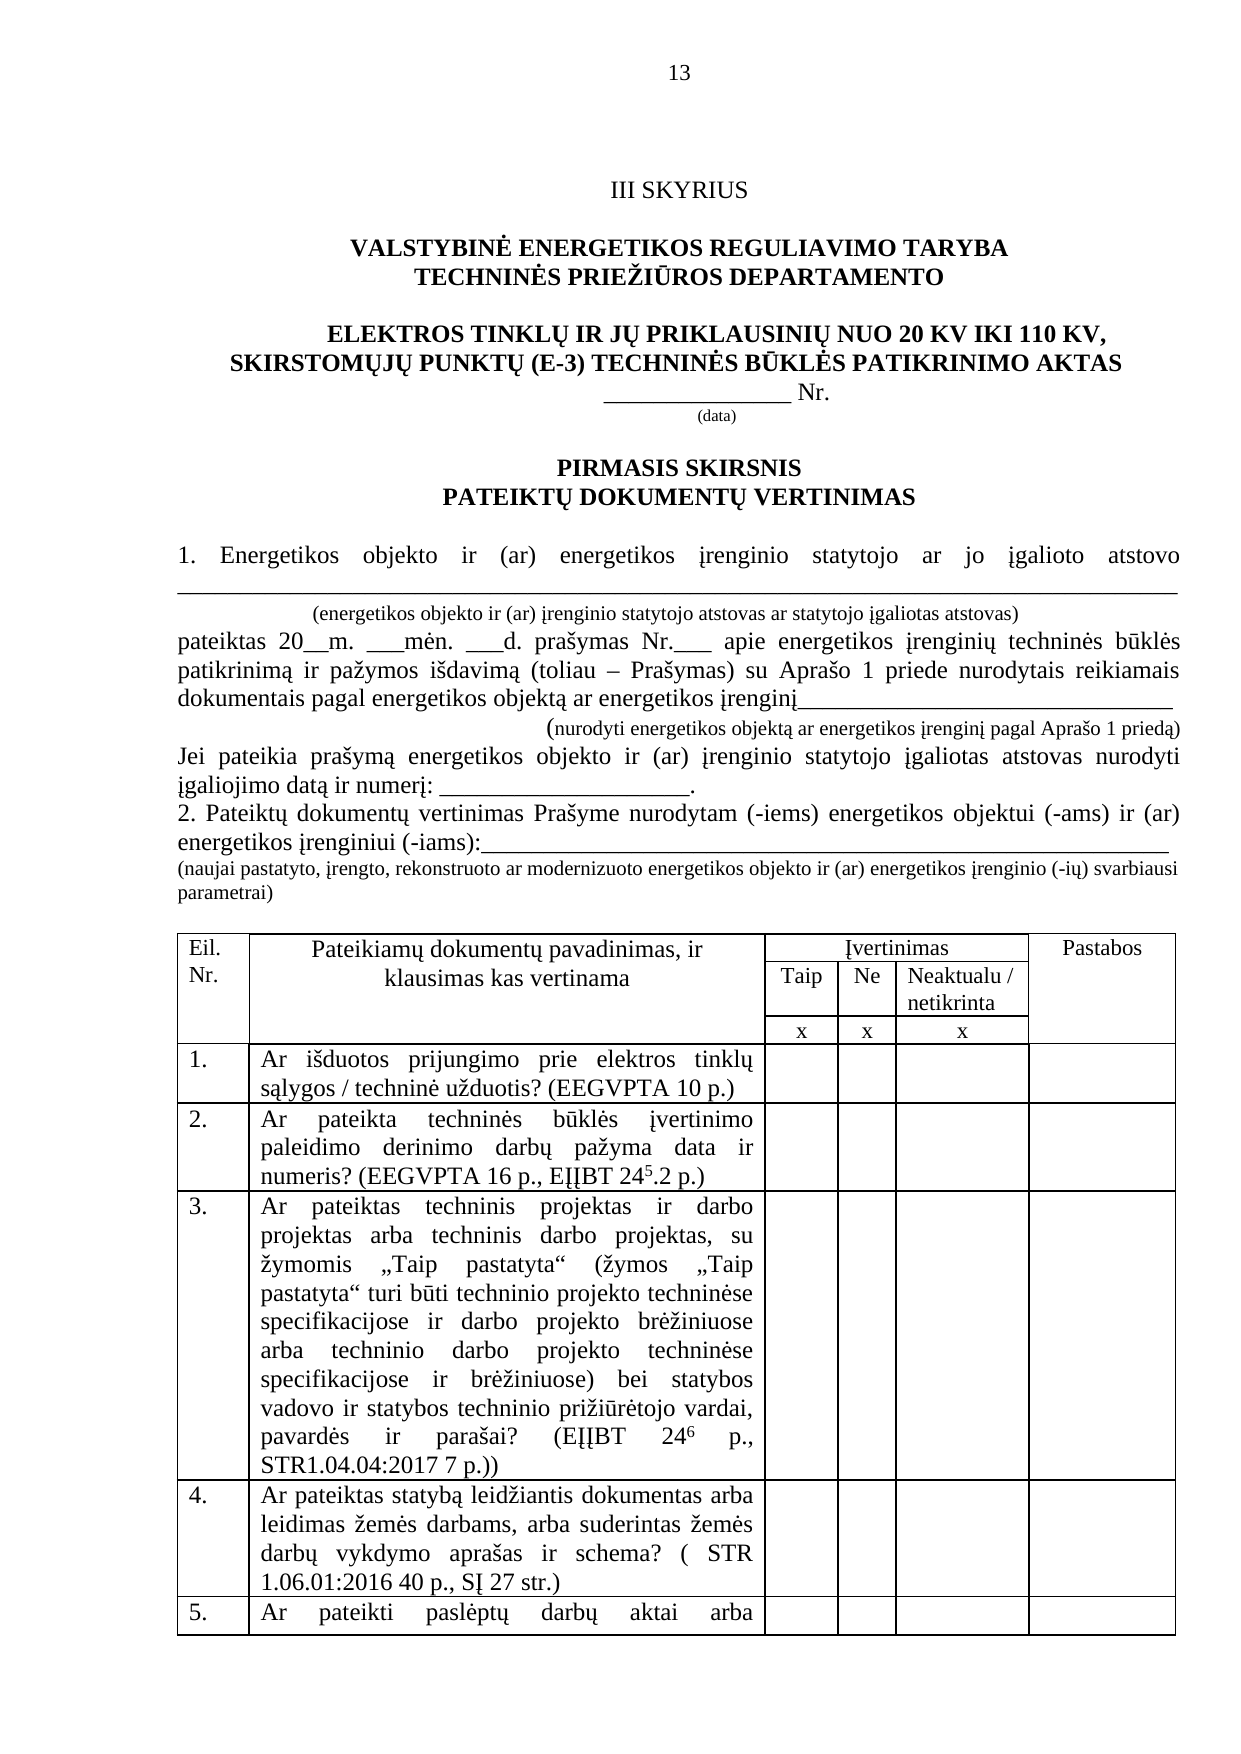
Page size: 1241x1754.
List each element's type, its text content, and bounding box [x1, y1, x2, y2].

table_cell [839, 1192, 895, 1479]
table_cell [766, 1597, 837, 1634]
table_cell [766, 1481, 837, 1596]
table_cell [839, 1481, 895, 1596]
table_cell Ar pateiktas techninis projektas ir darbo projektas arba techninis darbo projektas, su žymomis „Taip pastatyta“ (žymos „Taip pastatyta“ turi būti techninio projekto techninėse specifikacijose ir darbo projekto brėžiniuose arba techninio darbo projekto techninėse specifikacijose ir brėžiniuose) bei statybos vadovo ir statybos techninio prižiūrėtojo vardai, pavardės ir parašai? (EĮĮBT 246 p., STR1.04.04:2017 7 p.)) [250, 1192, 764, 1479]
text Jei pateikia prašymą energetikos objekto ir (ar) įrenginio statytojo įgaliotas atstovas nurodyti įgaliojimo datą ir numerį: ____________________. [177, 741, 1181, 798]
text PATEIKTŲ DOKUMENTŲ VERTINIMAS [177, 482, 1181, 511]
table_cell [897, 1192, 1028, 1479]
table_cell 3. [178, 1192, 248, 1479]
table_cell [897, 1597, 1028, 1634]
table_cell [839, 1104, 895, 1190]
table_cell [897, 1104, 1028, 1190]
table_cell [250, 1015, 764, 1043]
table_cell [1030, 1597, 1175, 1634]
table_cell x [897, 1017, 1028, 1043]
table_cell [1029, 1015, 1175, 1043]
table_cell [766, 1104, 837, 1190]
table_header Pateikiamų dokumentų pavadinimas, ir klausimas kas vertinama [250, 935, 764, 1015]
table_cell [1030, 1104, 1175, 1190]
text III SKYRIUS [177, 176, 1181, 204]
table_cell Ar išduotos prijungimo prie elektros tinklų sąlygos / techninė užduotis? (EEGVPTA 10 p.) [250, 1045, 764, 1102]
table_cell [897, 1045, 1028, 1102]
table_cell 4. [178, 1481, 248, 1596]
table_cell [1030, 1044, 1175, 1102]
text (nurodyti energetikos objektą ar energetikos įrenginį pagal Aprašo 1 priedą) [177, 712, 1181, 741]
table_cell [766, 1045, 837, 1102]
table_cell [839, 1597, 895, 1634]
text 1. Energetikos objekto ir (ar) energetikos įrenginio statytojo ar jo įgalioto atstovo ________________________________________________________________________________ (energetikos objekto ir (ar) įrenginio statytojo atstovas ar statytojo įgaliotas atstovas) [177, 540, 1181, 626]
text (data) [177, 406, 1181, 425]
table_cell 2. [178, 1104, 248, 1190]
table_cell 5. [178, 1597, 248, 1634]
table_cell [1030, 1481, 1175, 1596]
table_header Eil. Nr. [178, 934, 249, 1015]
table_cell 1. [178, 1044, 248, 1102]
table_cell [1030, 1192, 1175, 1479]
text TECHNINĖS PRIEŽIŪROS DEPARTAMENTO [177, 262, 1181, 291]
table_cell x [839, 1017, 895, 1043]
text PIRMASIS SKIRSNIS [177, 453, 1181, 482]
text ELEKTROS TINKLŲ IR JŲ PRIKLAUSINIŲ NUO 20 KV IKI 110 KV, SKIRSTOMŲJŲ PUNKTŲ (E-3) TECHNINĖS BŪKLĖS PATIKRINIMO AKTAS [177, 319, 1181, 377]
table_cell Taip [766, 962, 837, 1015]
table_cell Ar pateiktas statybą leidžiantis dokumentas arba leidimas žemės darbams, arba suderintas žemės darbų vykdymo aprašas ir schema? ( STR 1.06.01:2016 40 p., SĮ 27 str.) [250, 1481, 764, 1596]
table_cell [897, 1481, 1028, 1596]
text VALSTYBINĖ ENERGETIKOS REGULIAVIMO TARYBA [177, 233, 1181, 262]
table_cell Ar pateikti paslėptų darbų aktai arba išpildomosios toponuotraukos? (TET 42.4 p.) [250, 1597, 764, 1634]
text _______________ Nr. [177, 377, 1181, 406]
text (naujai pastatyto, įrengto, rekonstruoto ar modernizuoto energetikos objekto ir (ar) energetikos įrenginio (-ių) svarbiausi parametrai) [177, 856, 1181, 904]
table_cell Ar pateikta techninės būklės įvertinimo paleidimo derinimo darbų pažyma data ir numeris? (EEGVPTA 16 p., EĮĮBT 245.2 p.) [250, 1104, 764, 1190]
text 2. Pateiktų dokumentų vertinimas Prašyme nurodytam (-iems) energetikos objektui (-ams) ir (ar) energetikos įrenginiui (-iams):_______________________________________________________ [177, 798, 1181, 856]
table_cell Neaktualu /netikrinta [897, 962, 1028, 1015]
table_cell x [766, 1017, 837, 1043]
table_cell Ne [839, 962, 895, 1015]
table_header Įvertinimas [766, 935, 1028, 961]
table_cell [178, 1015, 249, 1043]
table_cell [766, 1192, 837, 1479]
table_header Pastabos [1029, 934, 1175, 1015]
text pateiktas 20__m. ___mėn. ___d. prašymas Nr.___ apie energetikos įrenginių techninės būklės patikrinimą ir pažymos išdavimą (toliau – Prašymas) su Aprašo 1 priede nurodytais reikiamais dokumentais pagal energetikos objektą ar energetikos įrenginį______________________________ [177, 626, 1181, 712]
table_cell [839, 1045, 895, 1102]
